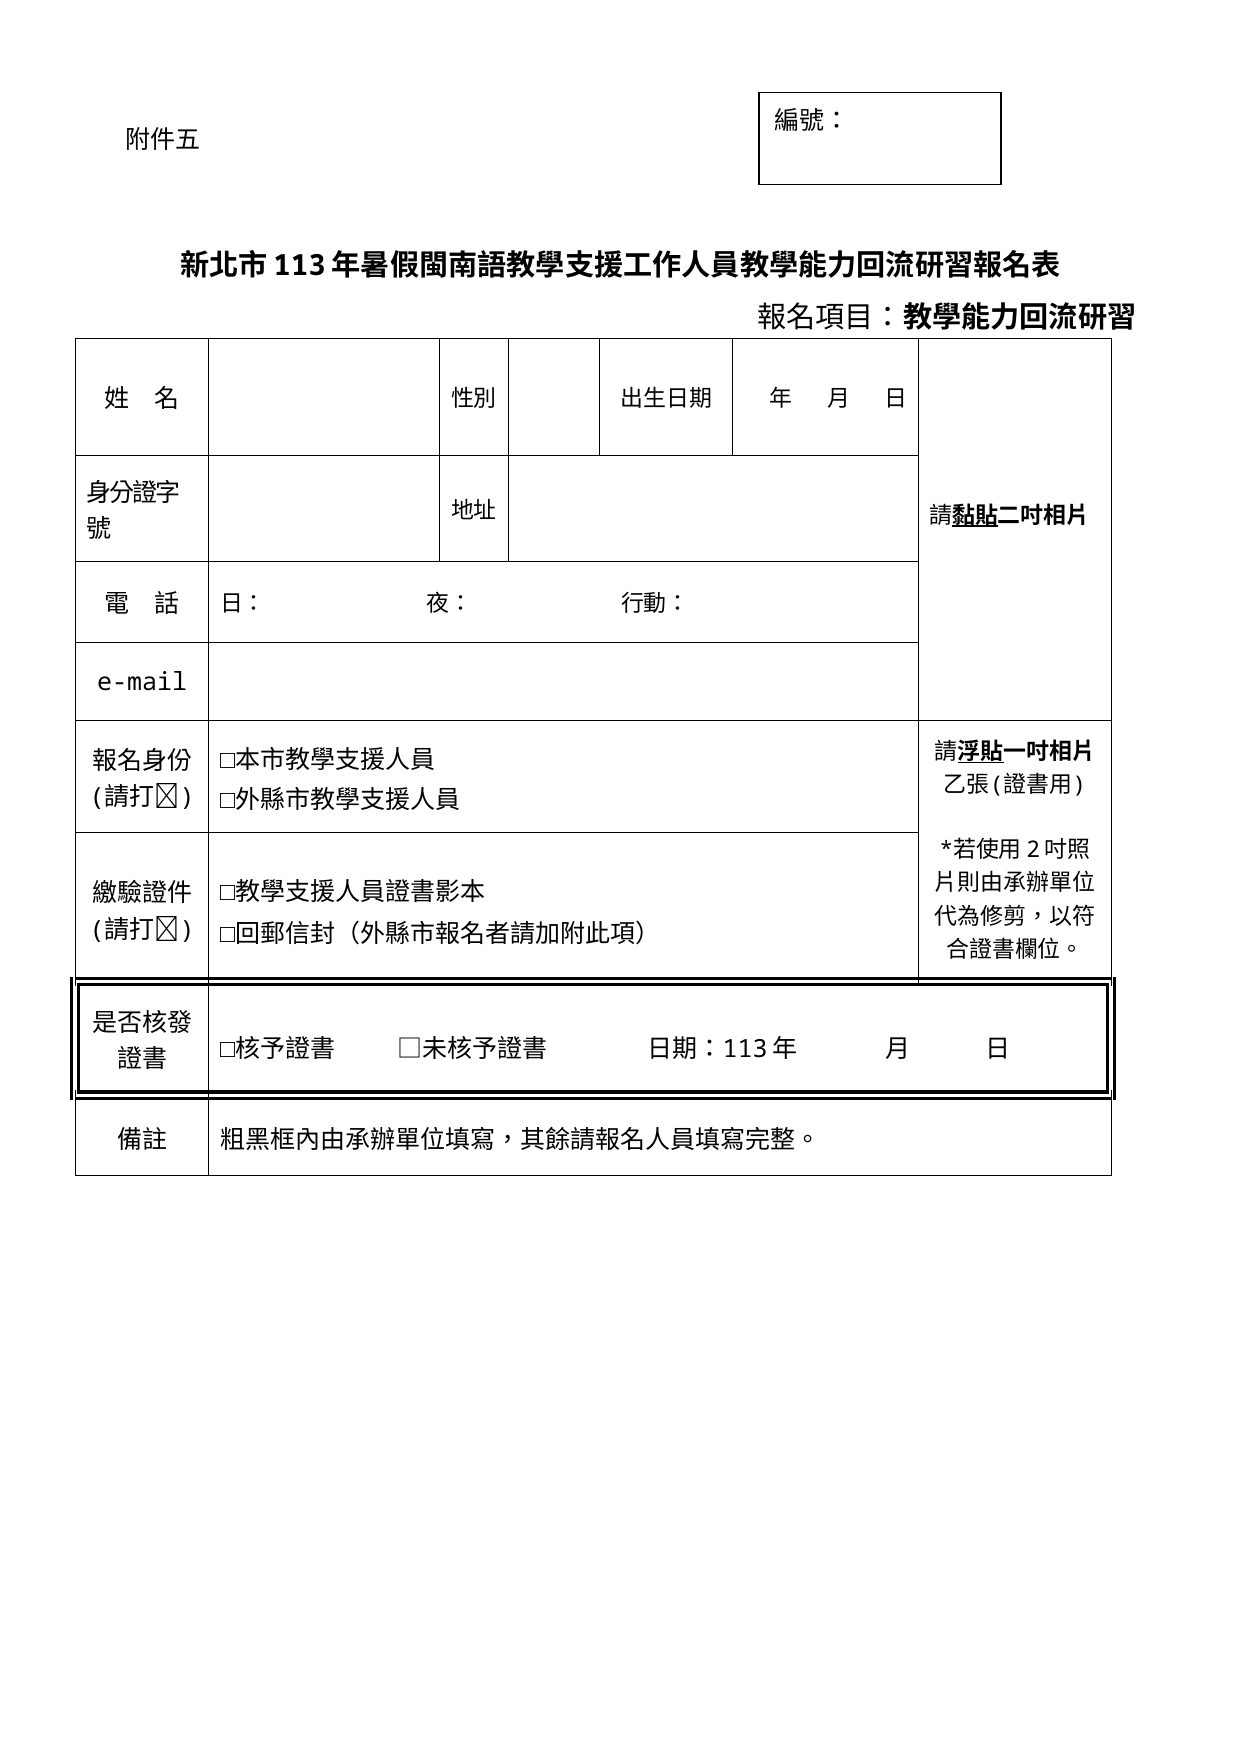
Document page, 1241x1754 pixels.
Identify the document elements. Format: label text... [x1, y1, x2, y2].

table_cell [209, 1090, 1111, 1097]
table_cell 日： 夜： 行動： [209, 562, 918, 642]
table_cell □教學支援人員證書影本 □回郵信封（外縣市報名者請加附此項） [209, 833, 918, 977]
table_cell [509, 456, 918, 561]
table_cell 地址 [440, 456, 508, 561]
table_cell [209, 456, 439, 561]
table_cell 備註 [76, 1100, 208, 1175]
text 報名項目：教學能力回流研習 [75, 285, 1136, 337]
table_cell [76, 1091, 208, 1097]
table_header [209, 339, 439, 455]
table_cell e-mail [76, 643, 208, 720]
table_cell 粗黑框內由承辦單位填寫，其餘請報名人員填寫完整。 [209, 1100, 1111, 1175]
table_header 姓 名 [76, 339, 208, 455]
text 附件五 [125, 96, 758, 158]
table_cell 報名身份 (請打) [76, 721, 208, 832]
text 新北市113年暑假閩南語教學支援工作人員教學能力回流研習報名表 [75, 233, 1165, 285]
table_header 出生日期 [600, 339, 732, 455]
text [1002, 96, 1165, 158]
table_header 性別 [440, 339, 508, 455]
table_header 請黏貼二吋相片 [919, 339, 1111, 720]
table_cell 繳驗證件 (請打) [76, 833, 208, 977]
text 編號： [774, 101, 985, 137]
table_cell □本市教學支援人員 □外縣市教學支援人員 [209, 721, 918, 832]
table_cell □核予證書 □未核予證書 日期：113年 月 日 [919, 980, 1111, 1090]
text [760, 93, 1000, 184]
table_cell □核予證書 □未核予證書 日期：113年 月 日 [209, 986, 1106, 1090]
table_cell 身分證字號 [76, 456, 208, 561]
table_cell [209, 643, 918, 720]
table_header [509, 339, 599, 455]
table_cell 是否核發證書 [80, 986, 208, 1090]
table_header 年 月 日 [733, 339, 918, 455]
table_cell 電 話 [76, 562, 208, 642]
table_cell 請浮貼一吋相片乙張(證書用) *若使用2吋照片則由承辦單位代為修剪，以符合證書欄位。 [919, 721, 1111, 977]
